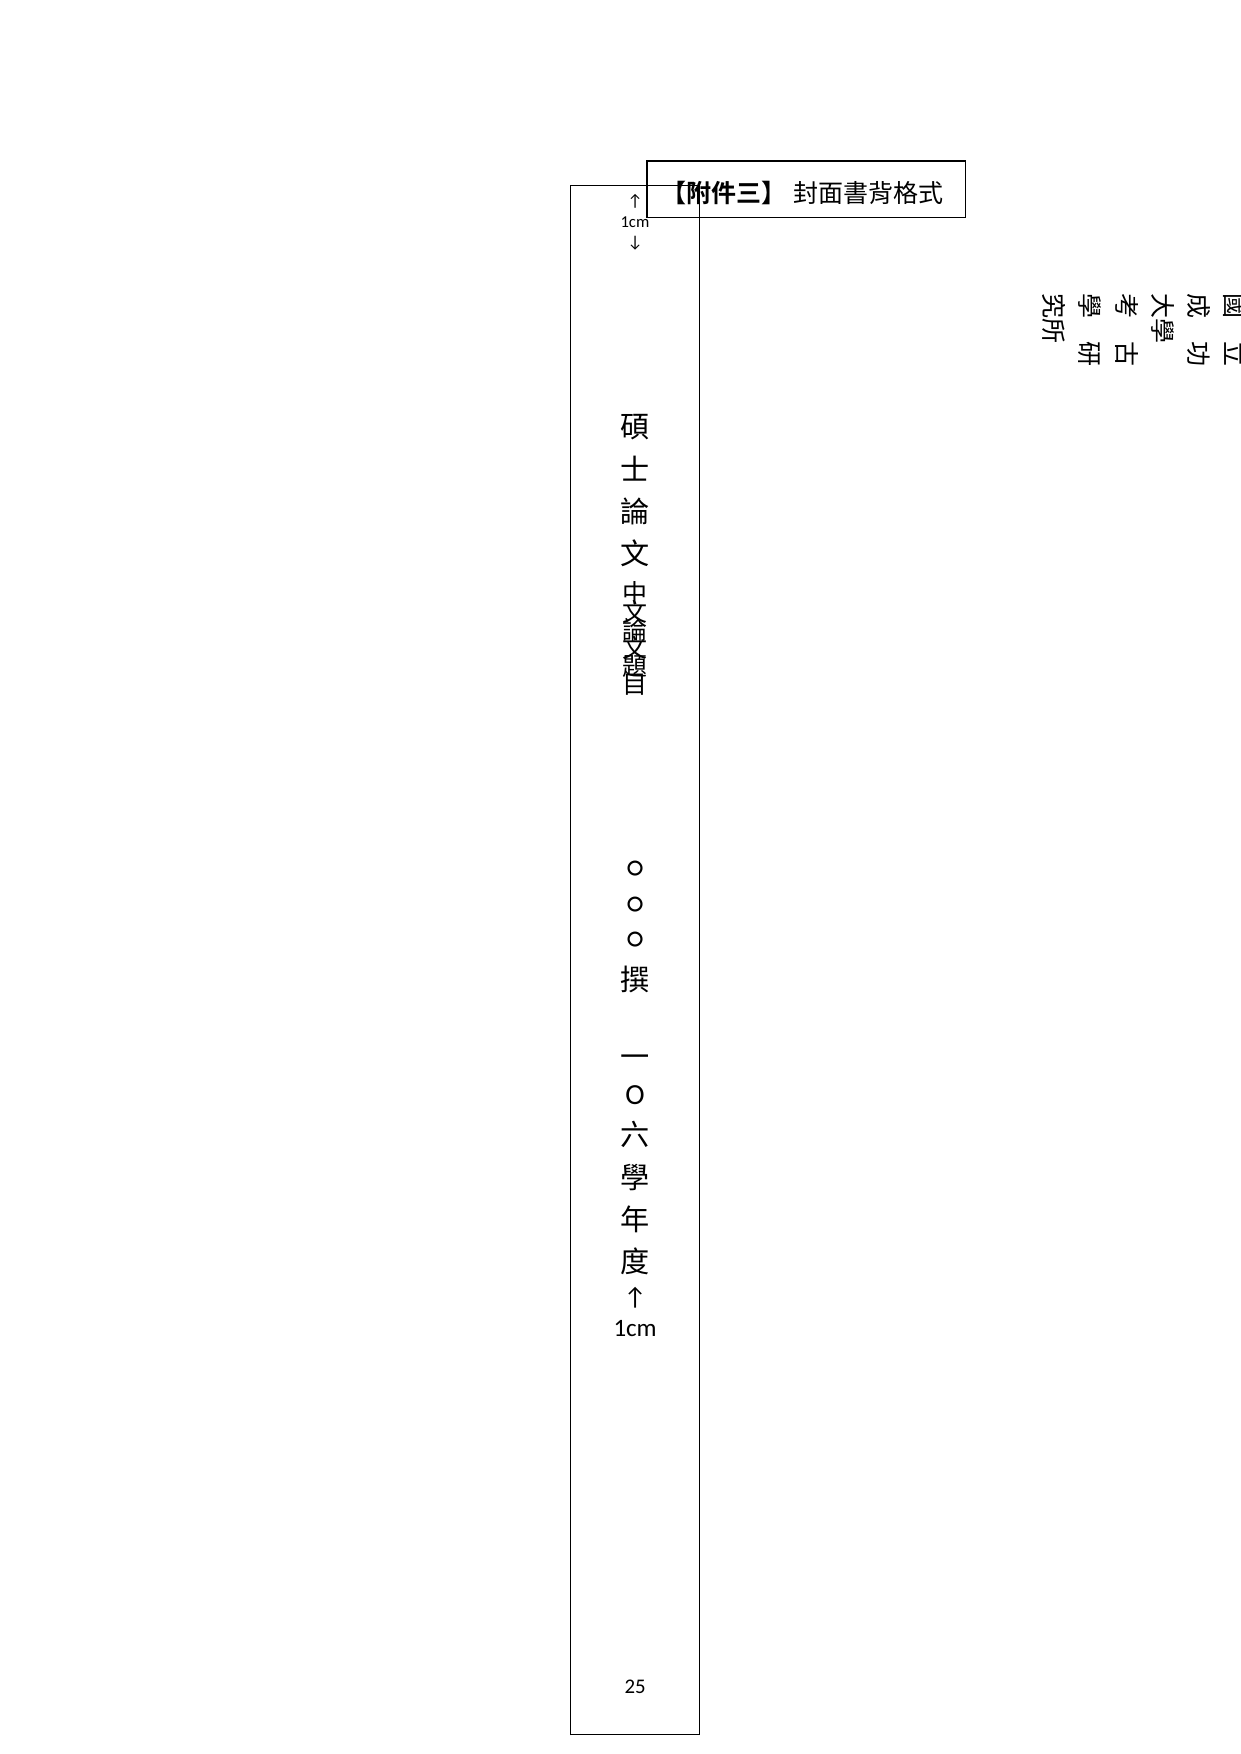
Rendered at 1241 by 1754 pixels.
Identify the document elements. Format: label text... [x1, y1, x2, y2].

text ○ [579, 921, 690, 956]
text 文 [636, 643, 690, 661]
text ○ [579, 885, 690, 921]
text 文 [579, 607, 637, 625]
text 題 [628, 675, 641, 679]
text 中 [579, 588, 633, 607]
text ↑ [571, 188, 699, 211]
text 中 [635, 588, 690, 607]
text 文 [579, 643, 633, 661]
text 論 [579, 489, 690, 531]
text 文 [636, 607, 690, 625]
text O [579, 1076, 690, 1112]
text 1cm [571, 1312, 699, 1344]
text 士 [579, 446, 690, 489]
text 中 [635, 588, 643, 594]
text 年 [579, 1197, 690, 1239]
text 度 [579, 1239, 690, 1281]
text 文 [630, 643, 639, 651]
text ↑ [579, 1281, 690, 1312]
text 題 [579, 661, 637, 679]
text 目 [579, 679, 690, 697]
text ○ [579, 849, 690, 885]
text 1cm [579, 211, 690, 231]
text 學 [579, 1154, 690, 1197]
text 撰 [579, 956, 690, 998]
text 文 [579, 531, 690, 573]
text 一 [579, 1034, 690, 1076]
text ↓ [579, 231, 690, 251]
text 中 [626, 588, 633, 594]
text 文 [630, 607, 639, 615]
text 六 [579, 1112, 690, 1154]
text 題 [636, 661, 690, 679]
text 論 [579, 625, 690, 643]
text 碩 [579, 404, 690, 446]
